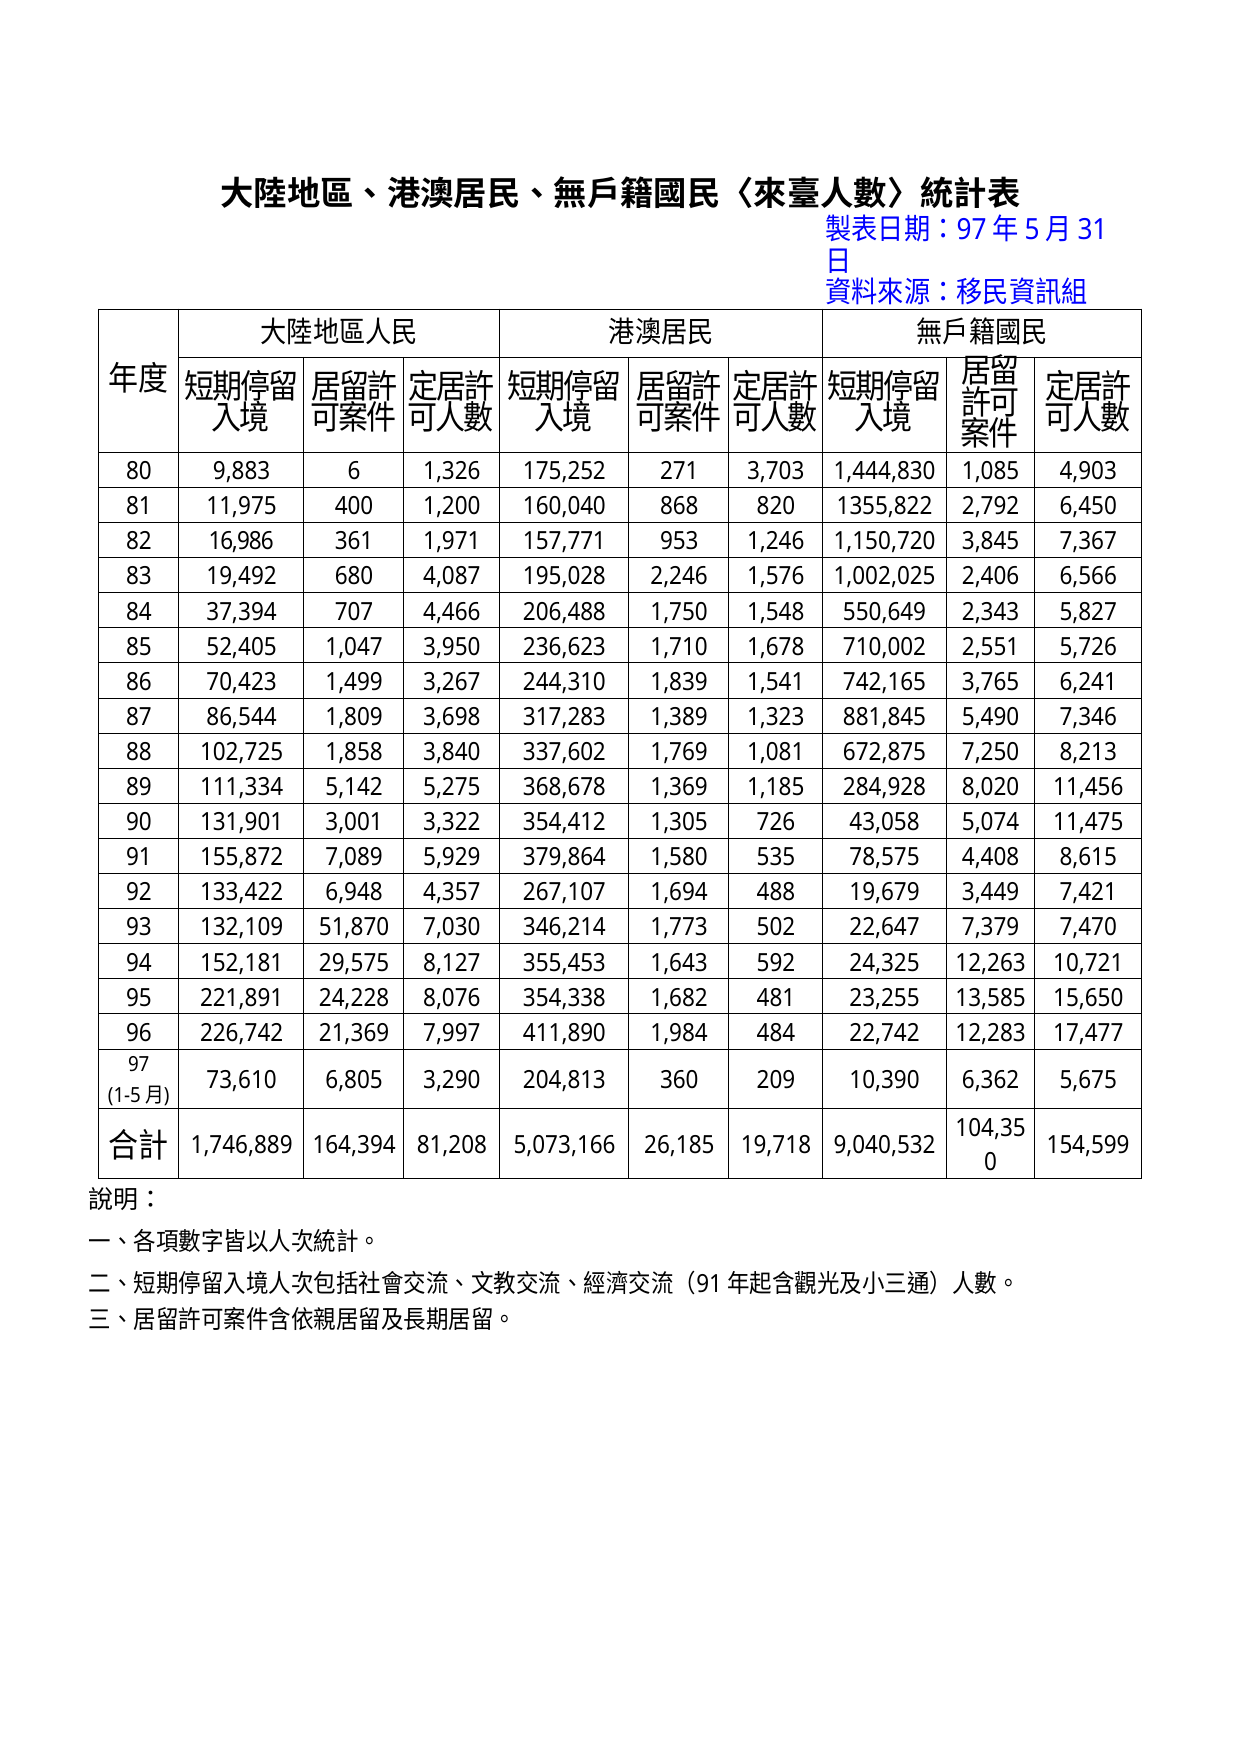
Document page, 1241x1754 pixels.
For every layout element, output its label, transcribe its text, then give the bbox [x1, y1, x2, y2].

table_cell 12,263 [947, 944, 1034, 978]
table_cell 4,408 [947, 839, 1034, 873]
table_cell 4,087 [404, 558, 499, 592]
table_cell 195,028 [500, 558, 628, 592]
table_cell 236,623 [500, 628, 628, 662]
table_cell 6,241 [1035, 663, 1141, 697]
table_cell 居留許可案件 [629, 358, 728, 452]
table_cell 337,602 [500, 734, 628, 768]
table_cell 43,058 [823, 804, 946, 838]
table_cell 368,678 [500, 769, 628, 803]
table_cell 1,246 [729, 523, 822, 557]
table_cell 3,698 [404, 699, 499, 732]
table_cell 502 [729, 909, 822, 943]
table_cell 82 [99, 523, 178, 557]
table_cell 284,928 [823, 769, 946, 803]
table_cell 短期停留入境 [823, 358, 946, 452]
table_cell 5,490 [947, 699, 1034, 732]
table_cell 86,544 [179, 699, 303, 732]
table_cell 7,421 [1035, 874, 1141, 908]
table_cell 6 [304, 453, 403, 487]
table_cell 3,840 [404, 734, 499, 768]
table_cell 95 [99, 979, 178, 1013]
table_cell 1,746,889 [179, 1109, 303, 1177]
table_cell 354,338 [500, 979, 628, 1013]
table_cell 94 [99, 944, 178, 978]
table_cell 1,369 [629, 769, 728, 803]
table_cell 346,214 [500, 909, 628, 943]
text 一、各項數字皆以人次統計。 [89, 1216, 1152, 1258]
table_cell 8,615 [1035, 839, 1141, 873]
table_cell 2,792 [947, 488, 1034, 522]
table_cell 102,725 [179, 734, 303, 768]
table_cell 379,864 [500, 839, 628, 873]
table_cell 2,343 [947, 593, 1034, 627]
table_cell 8,213 [1035, 734, 1141, 768]
table_cell 17,477 [1035, 1014, 1141, 1048]
table_cell 5,929 [404, 839, 499, 873]
table_cell 70,423 [179, 663, 303, 697]
table_cell 85 [99, 628, 178, 662]
table_cell 12,283 [947, 1014, 1034, 1048]
table_cell 131,901 [179, 804, 303, 838]
table_cell 104,350 [947, 1109, 1034, 1177]
table_cell 1,444,830 [823, 453, 946, 487]
table_cell 24,325 [823, 944, 946, 978]
table_cell 6,450 [1035, 488, 1141, 522]
table_cell 411,890 [500, 1014, 628, 1048]
table_cell 5,726 [1035, 628, 1141, 662]
table_cell 4,903 [1035, 453, 1141, 487]
table_cell 3,322 [404, 804, 499, 838]
table_cell 11,475 [1035, 804, 1141, 838]
table_cell 81 [99, 488, 178, 522]
table_cell 1,047 [304, 628, 403, 662]
table_cell 7,997 [404, 1014, 499, 1048]
table_cell 4,466 [404, 593, 499, 627]
table_cell 1,548 [729, 593, 822, 627]
table_cell 1,185 [729, 769, 822, 803]
table_cell 7,346 [1035, 699, 1141, 732]
table_cell 226,742 [179, 1014, 303, 1048]
table_cell 4,357 [404, 874, 499, 908]
table_cell 91 [99, 839, 178, 873]
table_cell 2,551 [947, 628, 1034, 662]
table_cell 97 (1-5月) [99, 1050, 178, 1108]
table_cell 355,453 [500, 944, 628, 978]
table_cell 87 [99, 699, 178, 732]
table_cell 84 [99, 593, 178, 627]
table_cell 51,870 [304, 909, 403, 943]
table_cell 11,975 [179, 488, 303, 522]
table_cell 81,208 [404, 1109, 499, 1177]
table_cell 83 [99, 558, 178, 592]
table_cell 175,252 [500, 453, 628, 487]
table_cell 484 [729, 1014, 822, 1048]
table_cell 481 [729, 979, 822, 1013]
text 三、居留許可案件含依親居留及長期居留。 [89, 1299, 1152, 1336]
table_cell 88 [99, 734, 178, 768]
table_cell 707 [304, 593, 403, 627]
table_cell 3,703 [729, 453, 822, 487]
table_cell 1,750 [629, 593, 728, 627]
table_cell 3,449 [947, 874, 1034, 908]
table_cell 7,470 [1035, 909, 1141, 943]
table_cell 1,694 [629, 874, 728, 908]
table_cell 96 [99, 1014, 178, 1048]
table_cell 5,827 [1035, 593, 1141, 627]
table_cell 3,845 [947, 523, 1034, 557]
table_cell 1,150,720 [823, 523, 946, 557]
table_cell 1,809 [304, 699, 403, 732]
table_cell 244,310 [500, 663, 628, 697]
table_cell 7,367 [1035, 523, 1141, 557]
table_cell 19,679 [823, 874, 946, 908]
table_cell 672,875 [823, 734, 946, 768]
table_cell 22,647 [823, 909, 946, 943]
table_cell 86 [99, 663, 178, 697]
table_header [179, 215, 503, 308]
table_cell 15,650 [1035, 979, 1141, 1013]
table_cell 短期停留入境 [179, 358, 303, 452]
table_cell 8,020 [947, 769, 1034, 803]
table_cell 港澳居民 [500, 310, 822, 357]
table_cell 1,541 [729, 663, 822, 697]
table_cell 90 [99, 804, 178, 838]
table_cell 361 [304, 523, 403, 557]
table_cell 152,181 [179, 944, 303, 978]
table_cell 1,643 [629, 944, 728, 978]
table_cell 6,948 [304, 874, 403, 908]
table_cell 5,073,166 [500, 1109, 628, 1177]
table_cell 89 [99, 769, 178, 803]
table_cell 26,185 [629, 1109, 728, 1177]
table_cell 8,127 [404, 944, 499, 978]
table_cell 1,678 [729, 628, 822, 662]
table_cell 5,142 [304, 769, 403, 803]
table_cell 820 [729, 488, 822, 522]
table_cell 24,228 [304, 979, 403, 1013]
table_cell 2,406 [947, 558, 1034, 592]
table_cell 1,984 [629, 1014, 728, 1048]
table_cell 3,765 [947, 663, 1034, 697]
table_cell 3,267 [404, 663, 499, 697]
table_cell 3,290 [404, 1050, 499, 1108]
table_cell 7,089 [304, 839, 403, 873]
table_cell 定居許可人數 [1035, 358, 1141, 452]
table_header 製表日期：97年5月31日 資料來源：移民資訊組 [822, 215, 1142, 308]
table_cell 居留許可案件 [947, 358, 1034, 452]
table_cell 868 [629, 488, 728, 522]
table_cell 164,394 [304, 1109, 403, 1177]
table_cell 22,742 [823, 1014, 946, 1048]
table_cell 953 [629, 523, 728, 557]
table_cell 592 [729, 944, 822, 978]
table_cell 9,040,532 [823, 1109, 946, 1177]
table_cell 271 [629, 453, 728, 487]
table_cell 19,718 [729, 1109, 822, 1177]
table_cell 6,566 [1035, 558, 1141, 592]
table_cell 93 [99, 909, 178, 943]
table_cell 1,085 [947, 453, 1034, 487]
table_cell 680 [304, 558, 403, 592]
table_cell 1,839 [629, 663, 728, 697]
table_cell 881,845 [823, 699, 946, 732]
table_cell 9,883 [179, 453, 303, 487]
table_cell 317,283 [500, 699, 628, 732]
table_cell 710,002 [823, 628, 946, 662]
table_cell 726 [729, 804, 822, 838]
table_cell 221,891 [179, 979, 303, 1013]
table_cell 10,721 [1035, 944, 1141, 978]
table_cell 354,412 [500, 804, 628, 838]
table_cell 7,250 [947, 734, 1034, 768]
table_cell 5,074 [947, 804, 1034, 838]
table_cell 1,389 [629, 699, 728, 732]
table_cell 23,255 [823, 979, 946, 1013]
table_cell 1,499 [304, 663, 403, 697]
table_cell 1,682 [629, 979, 728, 1013]
table_cell 19,492 [179, 558, 303, 592]
table_cell 11,456 [1035, 769, 1141, 803]
table_cell 1,081 [729, 734, 822, 768]
table_cell 合計 [99, 1109, 178, 1177]
table_cell 160,040 [500, 488, 628, 522]
table_cell 1,858 [304, 734, 403, 768]
text 大陸地區、港澳居民、無戶籍國民〈來臺人數〉統計表 [89, 166, 1152, 215]
table_cell 1,580 [629, 839, 728, 873]
table_cell 3,001 [304, 804, 403, 838]
table_cell 7,030 [404, 909, 499, 943]
table_cell 360 [629, 1050, 728, 1108]
table_cell 定居許可人數 [729, 358, 822, 452]
table_cell 157,771 [500, 523, 628, 557]
table_cell 92 [99, 874, 178, 908]
table_cell 133,422 [179, 874, 303, 908]
table_cell 1,326 [404, 453, 499, 487]
table_cell 年度 [99, 310, 178, 452]
table_cell 2,246 [629, 558, 728, 592]
table_cell 742,165 [823, 663, 946, 697]
table_cell 居留許可案件 [304, 358, 403, 452]
table_cell 1,323 [729, 699, 822, 732]
table_cell 1,769 [629, 734, 728, 768]
table_header [98, 215, 179, 308]
table_cell 132,109 [179, 909, 303, 943]
table_cell 大陸地區人民 [179, 310, 499, 357]
table_cell 21,369 [304, 1014, 403, 1048]
table_cell 154,599 [1035, 1109, 1141, 1177]
table_cell 155,872 [179, 839, 303, 873]
table_header [504, 215, 822, 308]
table_cell 短期停留入境 [500, 358, 628, 452]
table_cell 無戶籍國民 [823, 310, 1141, 357]
table_cell 1,200 [404, 488, 499, 522]
table_cell 1,710 [629, 628, 728, 662]
table_cell 1,971 [404, 523, 499, 557]
table_cell 6,362 [947, 1050, 1034, 1108]
table_cell 1355,822 [823, 488, 946, 522]
table_cell 13,585 [947, 979, 1034, 1013]
table_cell 1,002,025 [823, 558, 946, 592]
table_cell 1,305 [629, 804, 728, 838]
table_cell 111,334 [179, 769, 303, 803]
table_cell 204,813 [500, 1050, 628, 1108]
table_cell 8,076 [404, 979, 499, 1013]
table_cell 29,575 [304, 944, 403, 978]
table_cell 1,576 [729, 558, 822, 592]
text 二、短期停留入境人次包括社會交流、文教交流、經濟交流（91年起含觀光及小三通）人數。 [89, 1258, 1152, 1299]
table_cell 37,394 [179, 593, 303, 627]
text 說明： [89, 1178, 1152, 1216]
table_cell 10,390 [823, 1050, 946, 1108]
table_cell 3,950 [404, 628, 499, 662]
table_cell 5,675 [1035, 1050, 1141, 1108]
table_cell 550,649 [823, 593, 946, 627]
table_cell 6,805 [304, 1050, 403, 1108]
table_cell 206,488 [500, 593, 628, 627]
table_cell 80 [99, 453, 178, 487]
table_cell 535 [729, 839, 822, 873]
table_cell 267,107 [500, 874, 628, 908]
table_cell 16,986 [179, 523, 303, 557]
table_cell 定居許可人數 [404, 358, 499, 452]
table_cell 78,575 [823, 839, 946, 873]
table_cell 73,610 [179, 1050, 303, 1108]
table_cell 1,773 [629, 909, 728, 943]
table_cell 52,405 [179, 628, 303, 662]
table_cell 209 [729, 1050, 822, 1108]
table_cell 7,379 [947, 909, 1034, 943]
table_cell 488 [729, 874, 822, 908]
table_cell 5,275 [404, 769, 499, 803]
table_cell 400 [304, 488, 403, 522]
